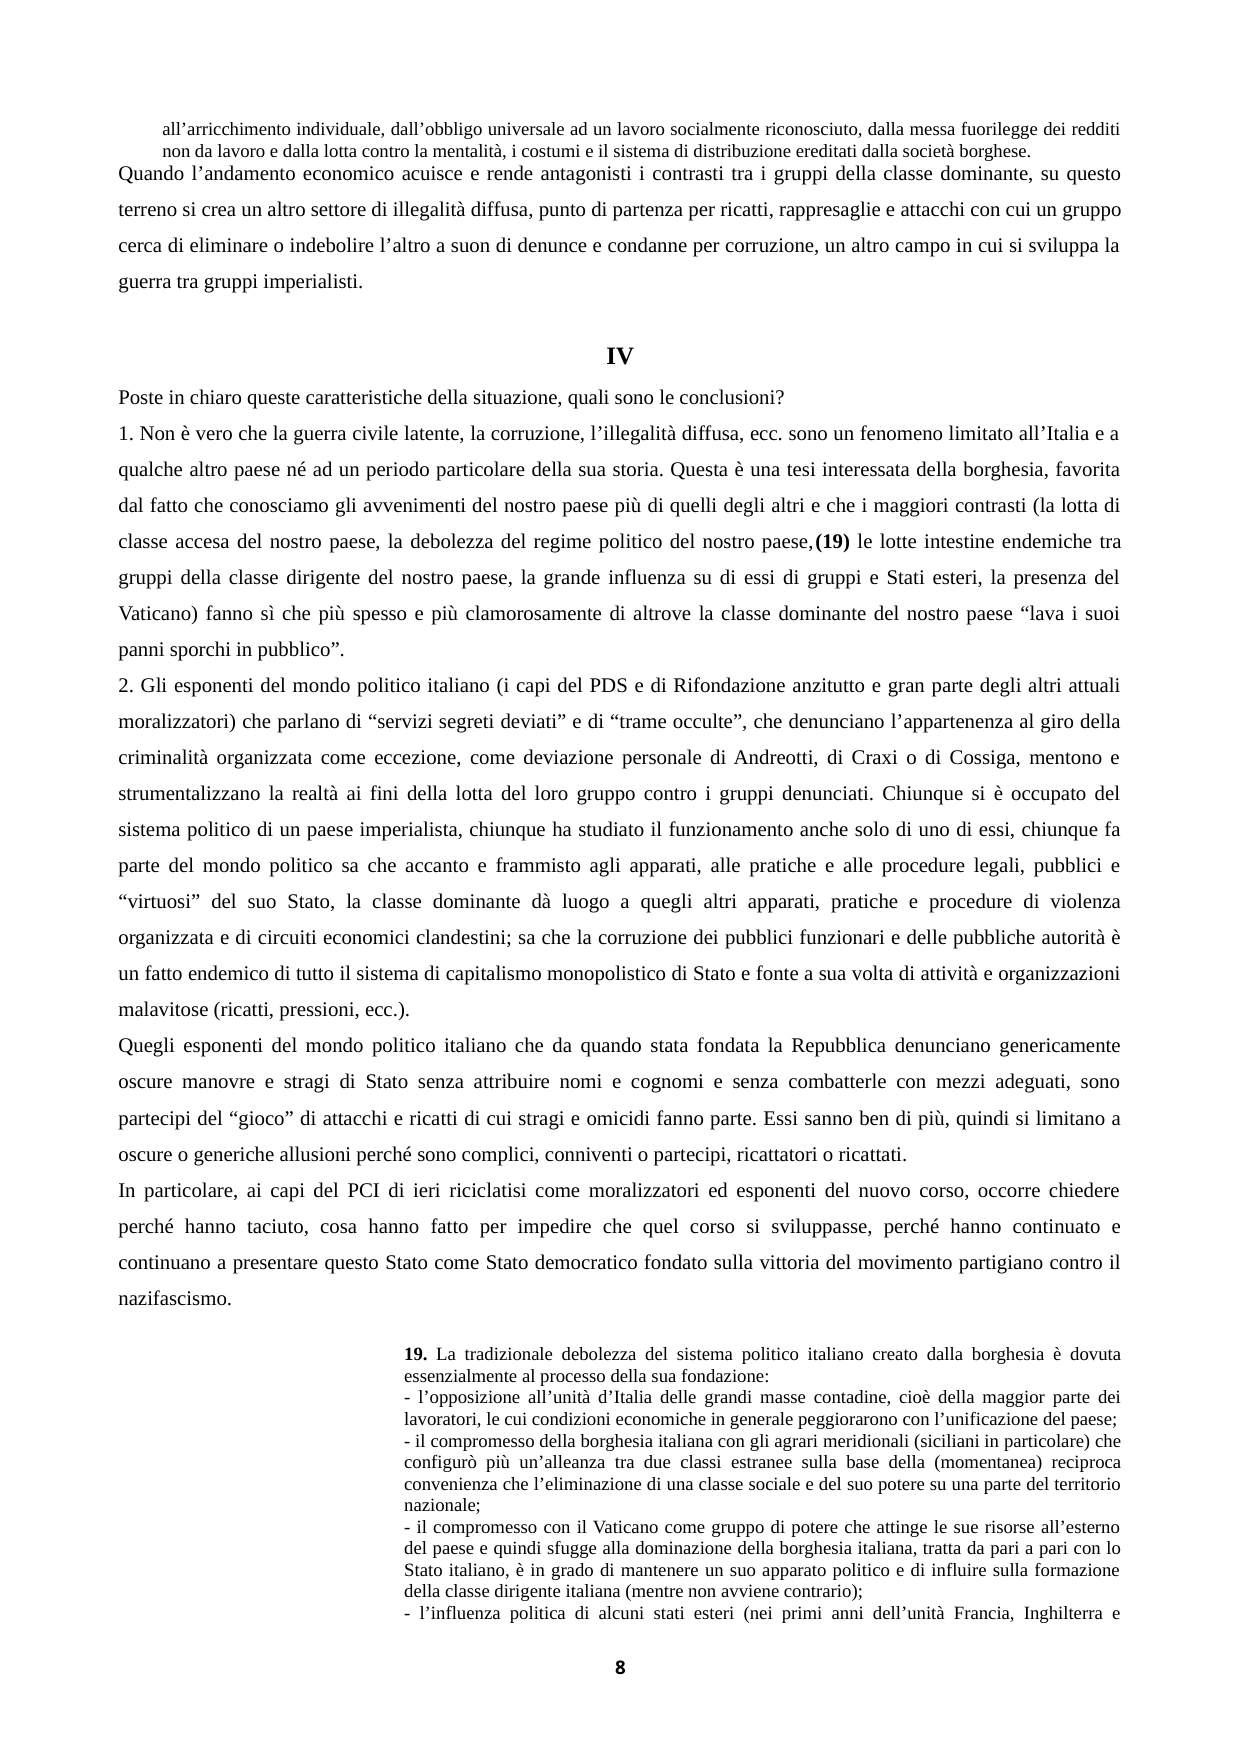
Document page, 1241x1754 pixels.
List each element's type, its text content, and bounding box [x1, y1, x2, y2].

text Quegli esponenti del mondo politico italiano che da quando stata fondata la Repubblica denunciano genericamente oscure manovre e stragi di Stato senza attribuire nomi e cognomi e senza combatterle con mezzi adeguati, sono partecipi del “gioco” di attacchi e ricatti di cui stragi e omicidi fanno parte. Essi sanno ben di più, quindi si limitano a oscure o generiche allusioni perché sono complici, conniventi o partecipi, ricattatori o ricattati. [118, 1033, 1122, 1166]
text IV [118, 341, 1122, 370]
text all’arricchimento individuale, dall’obbligo universale ad un lavoro socialmente riconosciuto, dalla messa fuorilegge dei redditi non da lavoro e dalla lotta contro la mentalità, i costumi e il sistema di distribuzione ereditati dalla società borghese. [162, 118, 1122, 161]
text 1. Non è vero che la guerra civile latente, la corruzione, l’illegalità diffusa, ecc. sono un fenomeno limitato all’Italia e a qualche altro paese né ad un periodo particolare della sua storia. Questa è una tesi interessata della borghesia, favorita dal fatto che conosciamo gli avvenimenti del nostro paese più di quelli degli altri e che i maggiori contrasti (la lotta di classe accesa del nostro paese, la debolezza del regime politico del nostro paese,(19) le lotte intestine endemiche tra gruppi della classe dirigente del nostro paese, la grande influenza su di essi di gruppi e Stati esteri, la presenza del Vaticano) fanno sì che più spesso e più clamorosamente di altrove la classe dominante del nostro paese “lava i suoi panni sporchi in pubblico”. [118, 421, 1122, 661]
text Quando l’andamento economico acuisce e rende antagonisti i contrasti tra i gruppi della classe dominante, su questo terreno si crea un altro settore di illegalità diffusa, punto di partenza per ricatti, rappresaglie e attacchi con cui un gruppo cerca di eliminare o indebolire l’altro a suon di denunce e condanne per corruzione, un altro campo in cui si sviluppa la guerra tra gruppi imperialisti. [118, 161, 1122, 293]
text - il compromesso con il Vaticano come gruppo di potere che attinge le sue risorse all’esterno del paese e quindi sfugge alla dominazione della borghesia italiana, tratta da pari a pari con lo Stato italiano, è in grado di mantenere un suo apparato politico e di influire sulla formazione della classe dirigente italiana (mentre non avviene contrario); [404, 1516, 1122, 1602]
text - il compromesso della borghesia italiana con gli agrari meridionali (siciliani in particolare) che configurò più un’alleanza tra due classi estranee sulla base della (momentanea) reciproca convenienza che l’eliminazione di una classe sociale e del suo potere su una parte del territorio nazionale; [404, 1429, 1122, 1516]
text - l’opposizione all’unità d’Italia delle grandi masse contadine, cioè della maggior parte dei lavoratori, le cui condizioni economiche in generale peggiorarono con l’unificazione del paese; [404, 1386, 1122, 1429]
text Poste in chiaro queste caratteristiche della situazione, quali sono le conclusioni? [118, 384, 1122, 409]
text 2. Gli esponenti del mondo politico italiano (i capi del PDS e di Rifondazione anzitutto e gran parte degli altri attuali moralizzatori) che parlano di “servizi segreti deviati” e di “trame occulte”, che denunciano l’appartenenza al giro della criminalità organizzata come eccezione, come deviazione personale di Andreotti, di Craxi o di Cossiga, mentono e strumentalizzano la realtà ai fini della lotta del loro gruppo contro i gruppi denunciati. Chiunque si è occupato del sistema politico di un paese imperialista, chiunque ha studiato il funzionamento anche solo di uno di essi, chiunque fa parte del mondo politico sa che accanto e frammisto agli apparati, alle pratiche e alle procedure legali, pubblici e “virtuosi” del suo Stato, la classe dominante dà luogo a quegli altri apparati, pratiche e procedure di violenza organizzata e di circuiti economici clandestini; sa che la corruzione dei pubblici funzionari e delle pubbliche autorità è un fatto endemico di tutto il sistema di capitalismo monopolistico di Stato e fonte a sua volta di attività e organizzazioni malavitose (ricatti, pressioni, ecc.). [118, 673, 1122, 1021]
text 19. La tradizionale debolezza del sistema politico italiano creato dalla borghesia è dovuta essenzialmente al processo della sua fondazione: [404, 1343, 1122, 1386]
text - l’influenza politica di alcuni stati esteri (nei primi anni dell’unità Francia, Inghilterra e [404, 1602, 1122, 1623]
text In particolare, ai capi del PCI di ieri riciclatisi come moralizzatori ed esponenti del nuovo corso, occorre chiedere perché hanno taciuto, cosa hanno fatto per impedire che quel corso si sviluppasse, perché hanno continuato e continuano a presentare questo Stato come Stato democratico fondato sulla vittoria del movimento partigiano contro il nazifascismo. [118, 1177, 1122, 1310]
